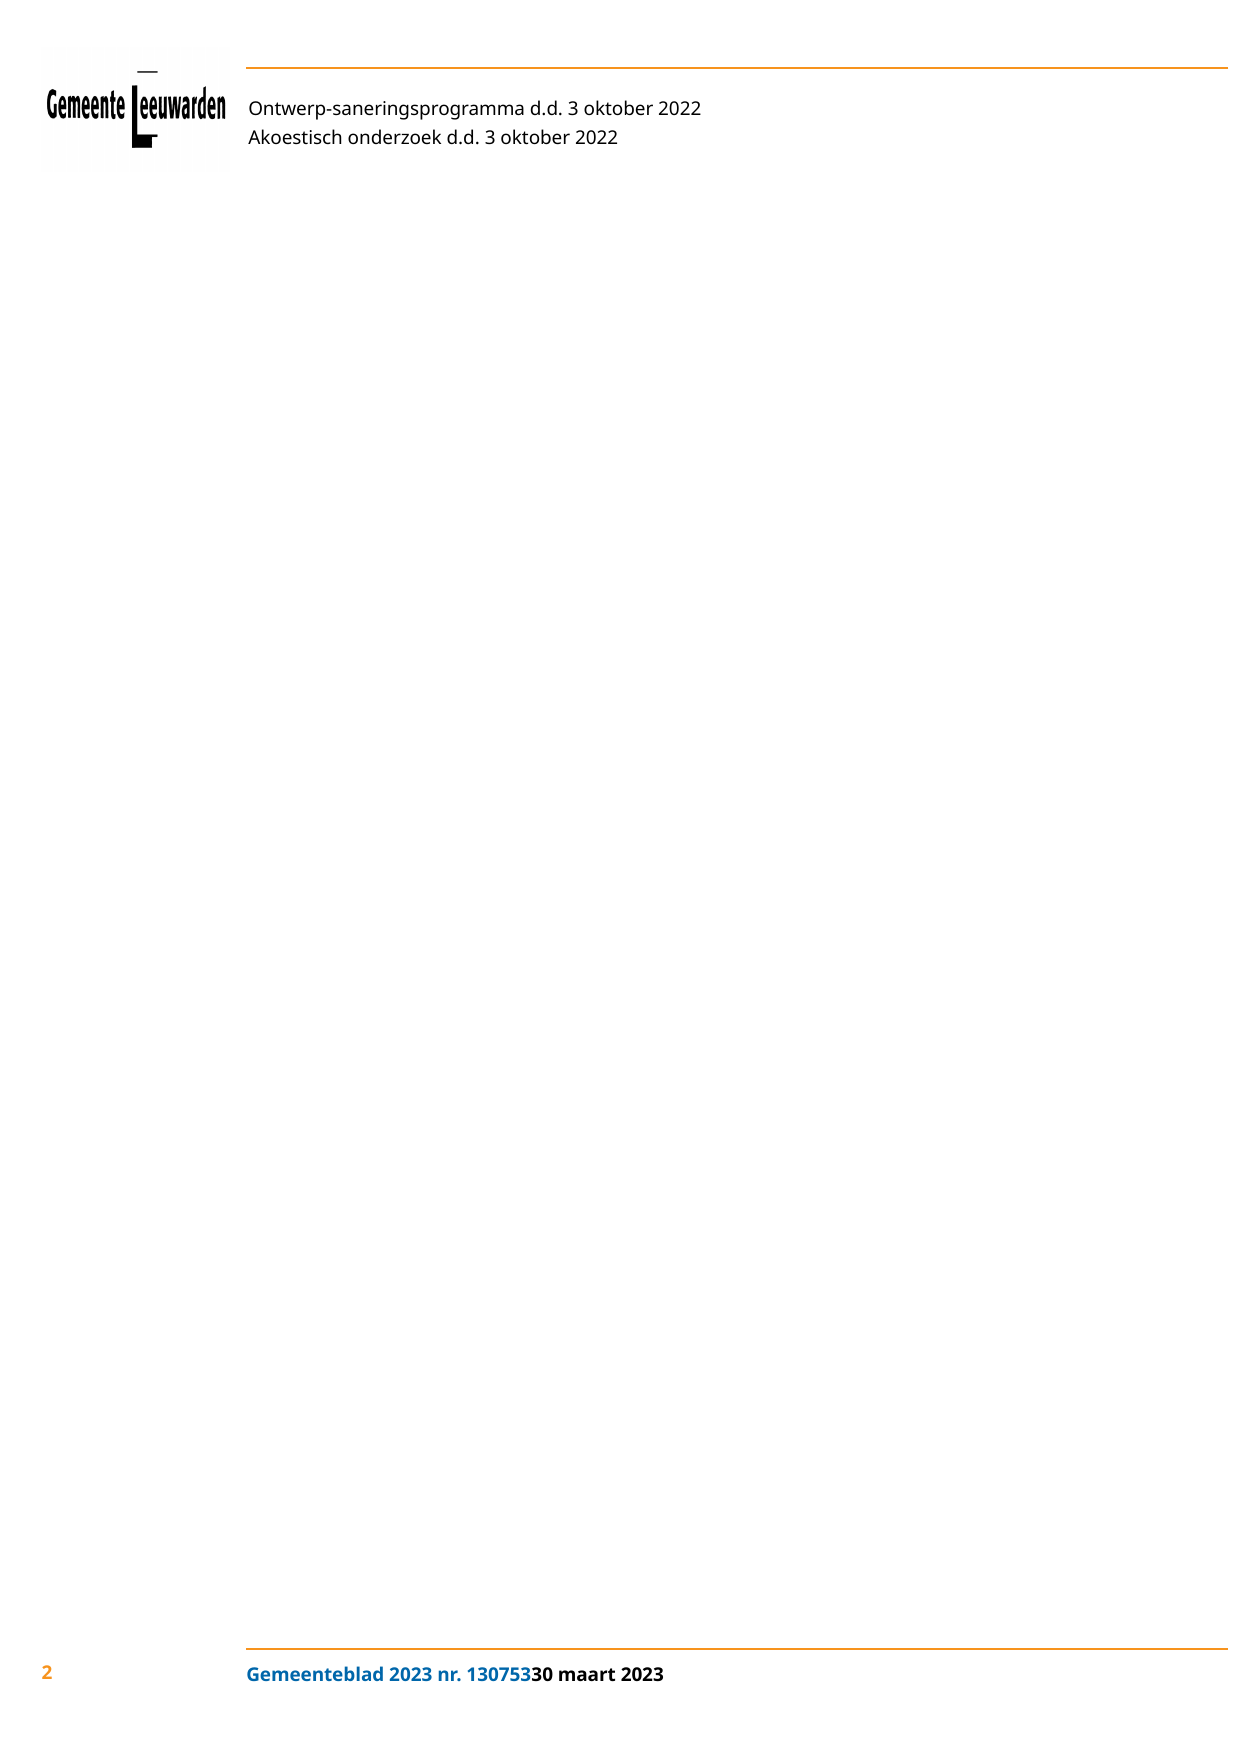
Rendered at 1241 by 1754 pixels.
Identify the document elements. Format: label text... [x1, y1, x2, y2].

picture [41, 47, 231, 172]
text Akoestisch onderzoek d.d. 3 oktober 2022 [248, 124, 1152, 150]
text Ontwerp-saneringsprogramma d.d. 3 oktober 2022 [248, 95, 1152, 121]
